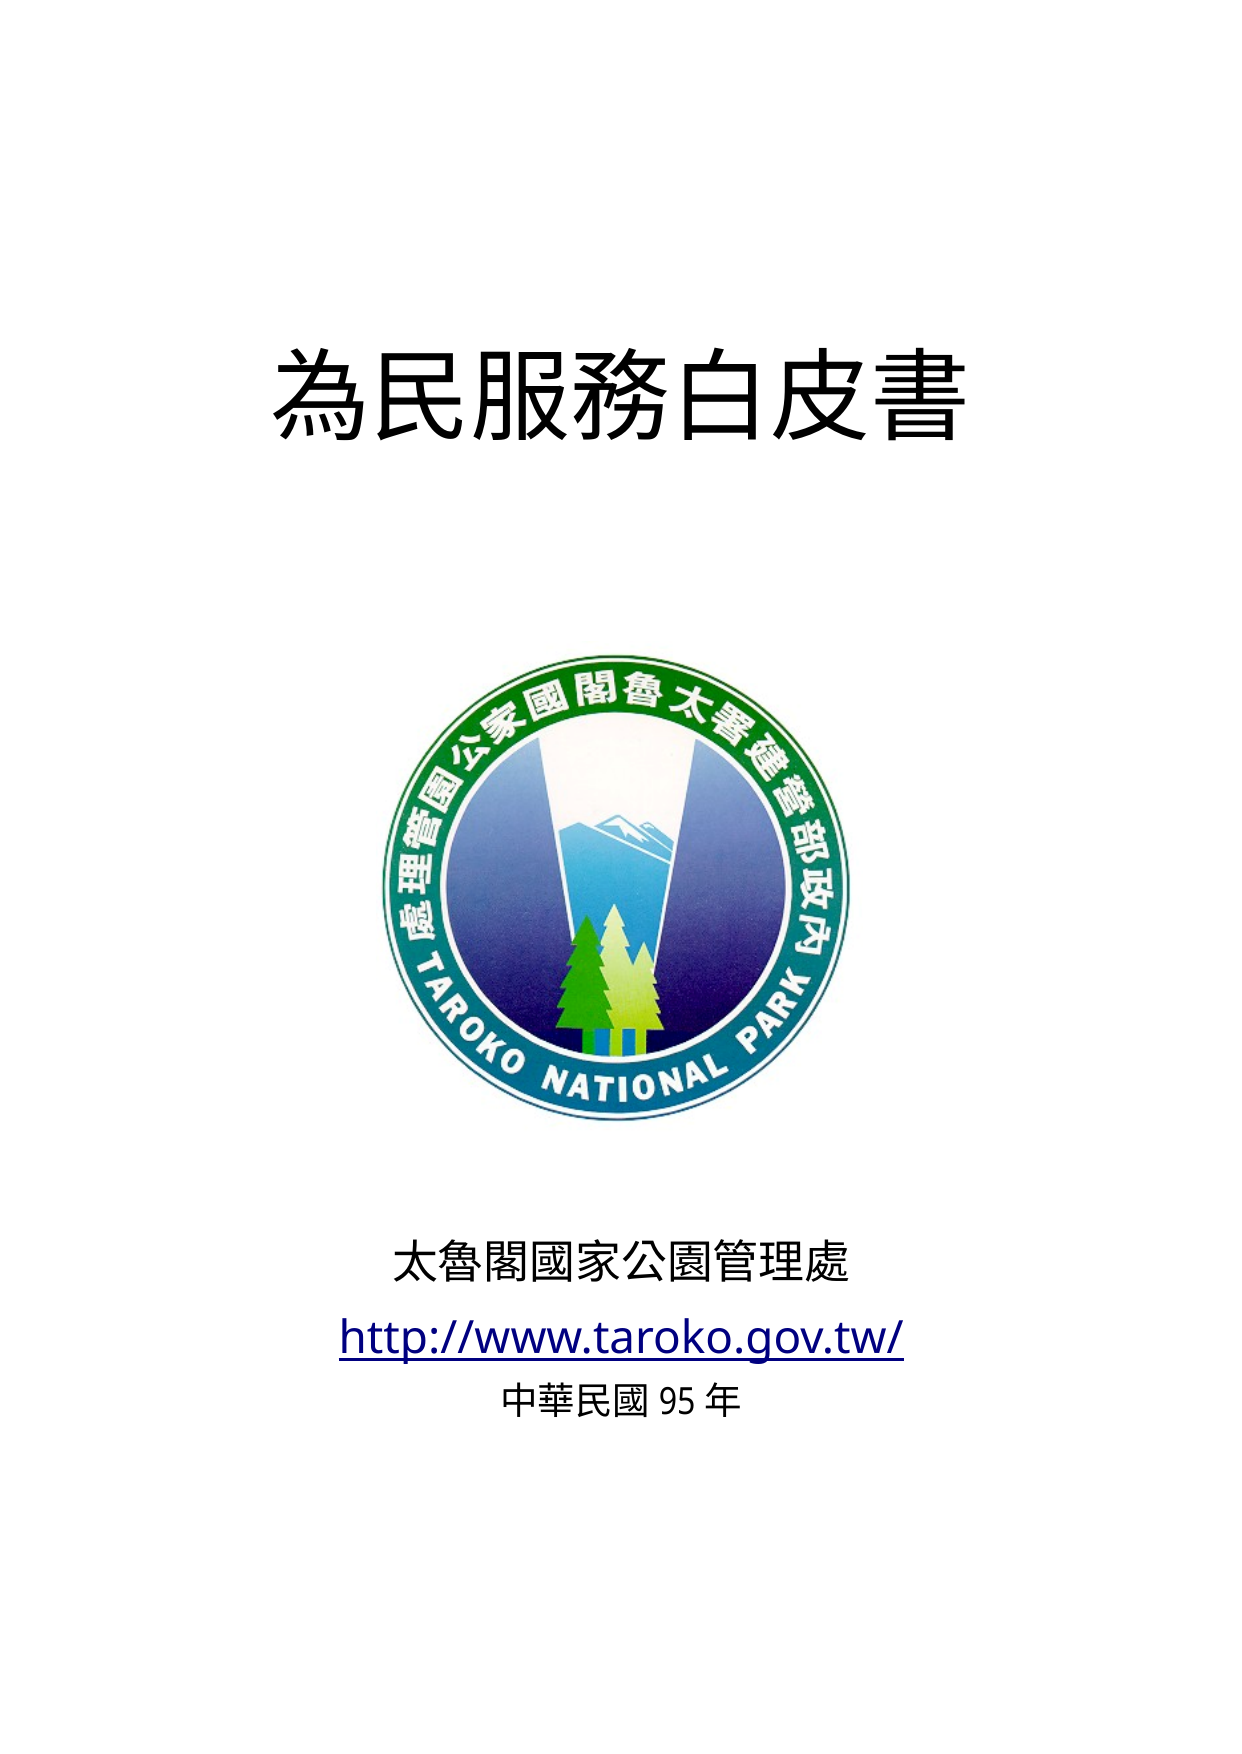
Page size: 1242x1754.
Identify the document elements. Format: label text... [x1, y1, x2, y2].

text 中華民國 95 年 [493, 1371, 749, 1425]
text 太魯閣國家公園管理處 [385, 1236, 857, 1290]
text 為民服務白皮書 [270, 346, 1067, 452]
text http://www.taroko.gov.tw/ [326, 1290, 915, 1365]
picture [375, 641, 863, 1138]
